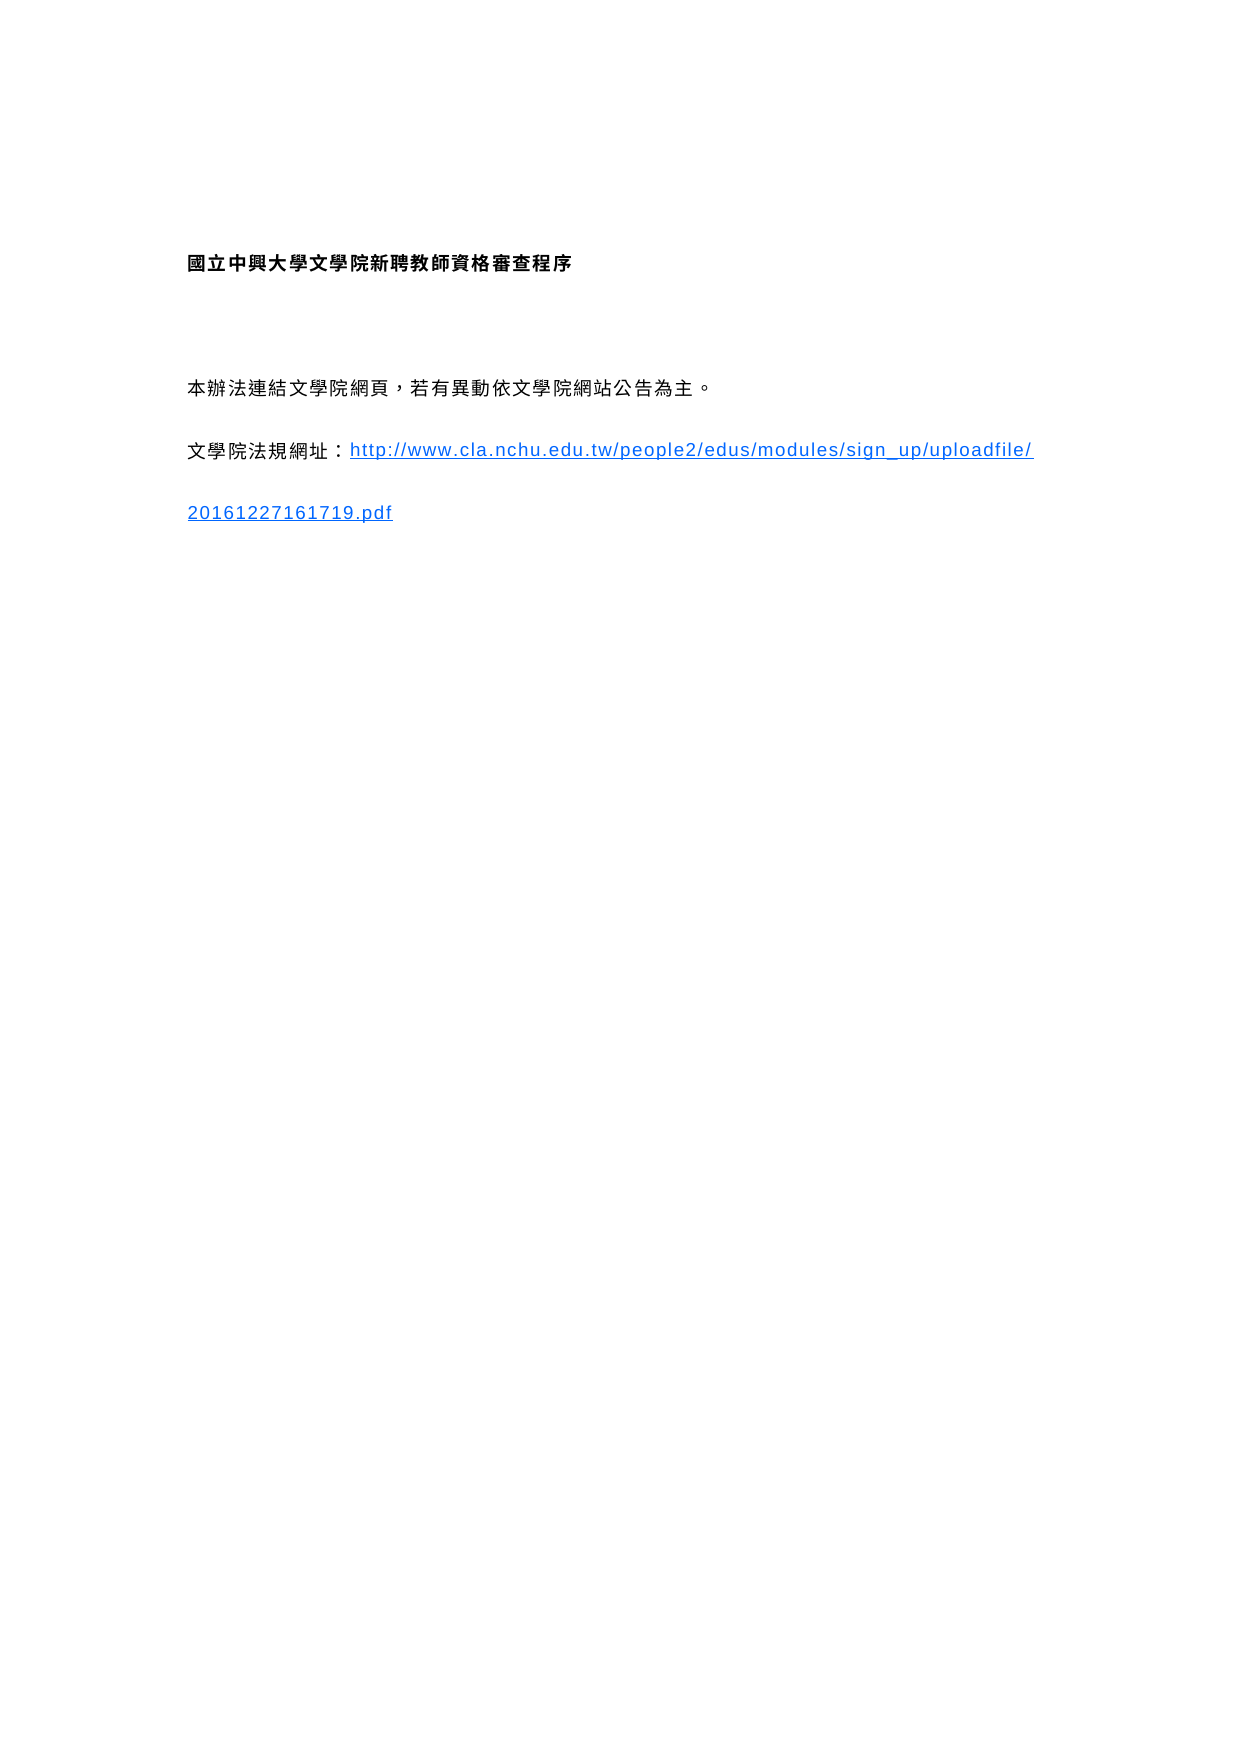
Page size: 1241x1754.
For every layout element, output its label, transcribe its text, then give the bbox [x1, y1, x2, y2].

text 本辦法連結文學院網頁，若有異動依文學院網站公告為主。 文學院法規網址：http://www.cla.nchu.edu.tw/people2/edus/modules/sign_up/uploadfile/20161227161719.pdf [187, 346, 1053, 533]
text 國立中興大學文學院新聘教師資格審查程序 [187, 221, 1053, 283]
